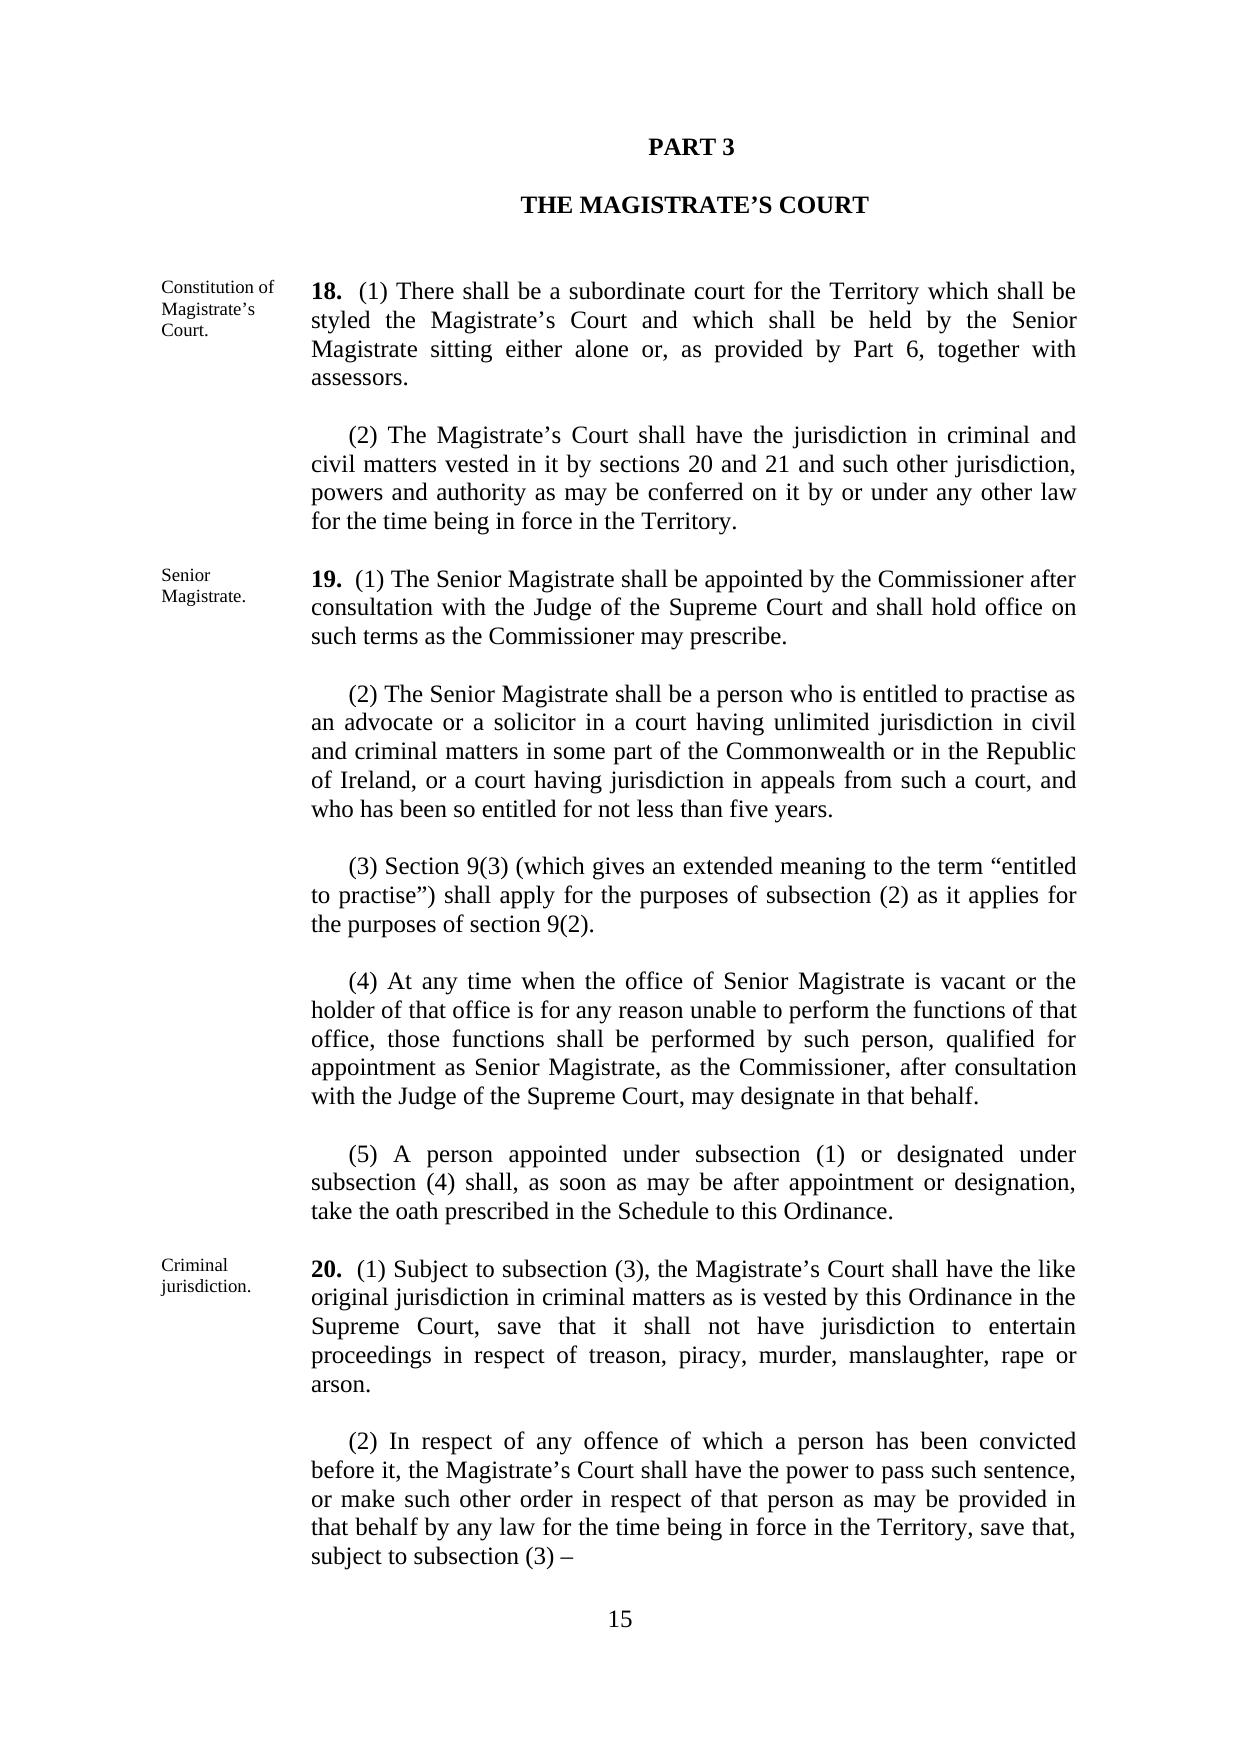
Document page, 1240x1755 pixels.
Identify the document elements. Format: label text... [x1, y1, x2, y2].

table_cell Criminal jurisdiction. [150, 1254, 301, 1599]
table_cell [150, 75, 301, 104]
table_cell Senior Magistrate. [150, 564, 301, 1254]
table_cell Constitution of Magistrate’s Court. [150, 276, 301, 564]
table_cell 19. (1) The Senior Magistrate shall be appointed by the Commissioner after consultation with the Judge of the Supreme Court and shall hold office on such terms as the Commissioner may prescribe. (2) The Senior Magistrate shall be a person who is entitled to practise as an advocate or a solicitor in a court having unlimited jurisdiction in civil and criminal matters in some part of the Commonwealth or in the Republic of Ireland, or a court having jurisdiction in appeals from such a court, and who has been so entitled for not less than five years. (3) Section 9(3) (which gives an extended meaning to the term “entitled to practise”) shall apply for the purposes of subsection (2) as it applies for the purposes of section 9(2). (4) At any time when the office of Senior Magistrate is vacant or the holder of that office is for any reason unable to perform the functions of that office, those functions shall be performed by such person, qualified for appointment as Senior Magistrate, as the Commissioner, after consultation with the Judge of the Supreme Court, may designate in that behalf. (5) A person appointed under subsection (1) or designated under subsection (4) shall, as soon as may be after appointment or designation, take the oath prescribed in the Schedule to this Ordinance. [301, 564, 1088, 1254]
table_cell PART 3 THE MAGISTRATE’S COURT [301, 104, 1088, 276]
table_cell [150, 104, 301, 276]
table_cell 20. (1) Subject to subsection (3), the Magistrate’s Court shall have the like original jurisdiction in criminal matters as is vested by this Ordinance in the Supreme Court, save that it shall not have jurisdiction to entertain proceedings in respect of treason, piracy, murder, manslaughter, rape or arson. (2) In respect of any offence of which a person has been convicted before it, the Magistrate’s Court shall have the power to pass such sentence, or make such other order in respect of that person as may be provided in that behalf by any law for the time being in force in the Territory, save that, subject to subsection (3) – [301, 1254, 1088, 1599]
table_cell 18. (1) There shall be a subordinate court for the Territory which shall be styled the Magistrate’s Court and which shall be held by the Senior Magistrate sitting either alone or, as provided by Part 6, together with assessors. (2) The Magistrate’s Court shall have the jurisdiction in criminal and civil matters vested in it by sections 20 and 21 and such other jurisdiction, powers and authority as may be conferred on it by or under any other law for the time being in force in the Territory. [301, 276, 1088, 564]
